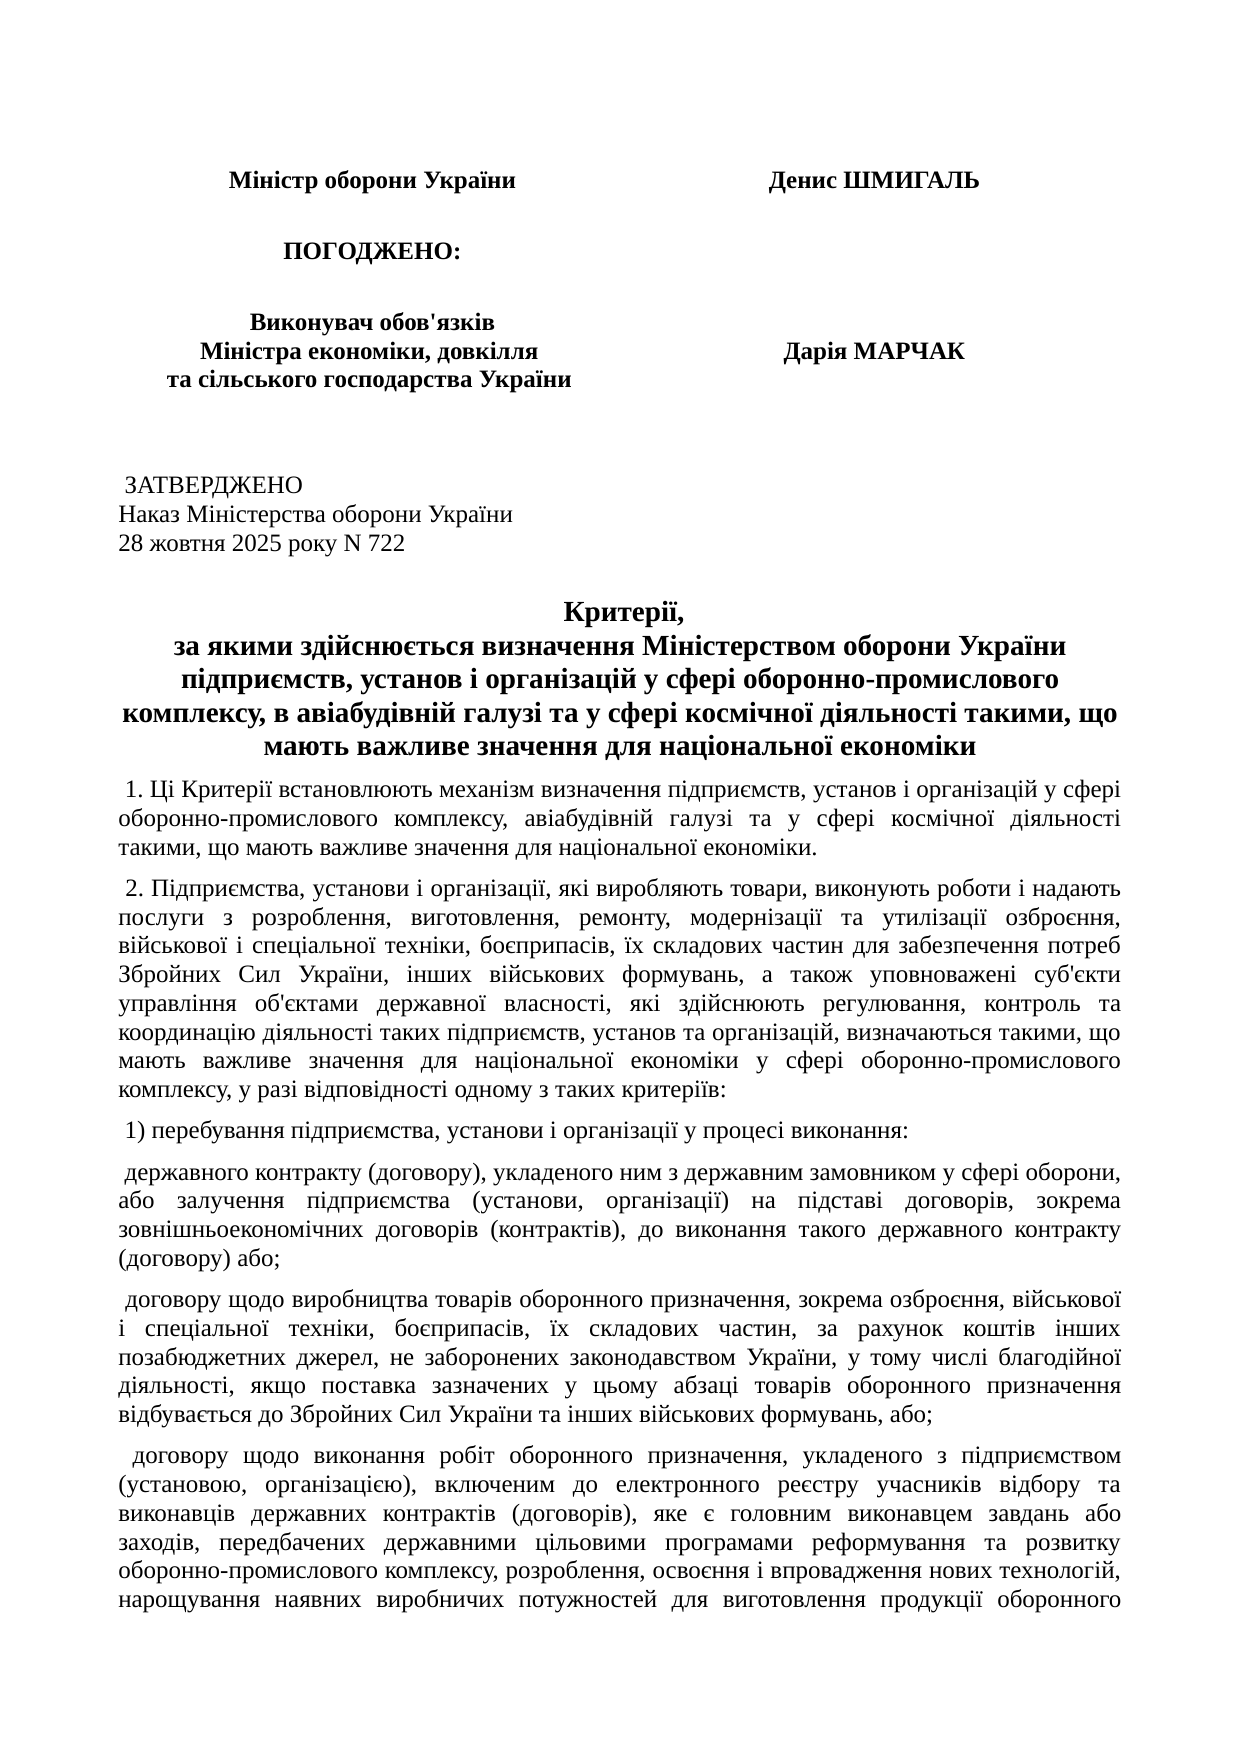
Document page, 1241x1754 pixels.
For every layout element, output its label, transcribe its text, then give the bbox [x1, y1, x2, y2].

text договору щодо виконання робіт оборонного призначення, укладеного з підприємством (установою, організацією), включеним до електронного реєстру учасників відбору та виконавців державних контрактів (договорів), яке є головним виконавцем завдань або заходів, передбачених державними цільовими програмами реформування та розвитку оборонно-промислового комплексу, розроблення, освоєння і впровадження нових технологій, нарощування наявних виробничих потужностей для виготовлення продукції оборонного [118, 1441, 1122, 1613]
subtitle Критерії, за якими здійснюється визначення Міністерством оборони України підприємств, установ і організацій у сфері оборонно-промислового комплексу, в авіабудівній галузі та у сфері космічної діяльності такими, що мають важливе значення для національної економіки [118, 594, 1122, 762]
table_cell [620, 230, 1122, 301]
table_cell Виконувач обов'язків Міністра економіки, довкілля та сільського господарства України [118, 301, 620, 429]
text ЗАТВЕРДЖЕНО Наказ Міністерства оборони України 28 жовтня 2025 року N 722 [118, 470, 1122, 557]
text державного контракту (договору), укладеного ним з державним замовником у сфері оборони, або залучення підприємства (установи, організації) на підставі договорів, зокрема зовнішньоекономічних договорів (контрактів), до виконання такого державного контракту (договору) або; [118, 1157, 1122, 1272]
table_header Міністр оборони України [118, 159, 620, 230]
text 2. Підприємства, установи і організації, які виробляють товари, виконують роботи і надають послуги з розроблення, виготовлення, ремонту, модернізації та утилізації озброєння, військової і спеціальної техніки, боєприпасів, їх складових частин для забезпечення потреб Збройних Сил України, інших військових формувань, а також уповноважені суб'єкти управління об'єктами державної власності, які здійснюють регулювання, контроль та координацію діяльності таких підприємств, установ та організацій, визначаються такими, що мають важливе значення для національної економіки у сфері оборонно-промислового комплексу, у разі відповідності одному з таких критеріїв: [118, 873, 1122, 1103]
text договору щодо виробництва товарів оборонного призначення, зокрема озброєння, військової і спеціальної техніки, боєприпасів, їх складових частин, за рахунок коштів інших позабюджетних джерел, не заборонених законодавством України, у тому числі благодійної діяльності, якщо поставка зазначених у цьому абзаці товарів оборонного призначення відбувається до Збройних Сил України та інших військових формувань, або; [118, 1284, 1122, 1428]
table_header Денис ШМИГАЛЬ [620, 159, 1122, 230]
text 1) перебування підприємства, установи і організації у процесі виконання: [118, 1116, 1122, 1144]
text 1. Ці Критерії встановлюють механізм визначення підприємств, установ і організацій у сфері оборонно-промислового комплексу, авіабудівній галузі та у сфері космічної діяльності такими, що мають важливе значення для національної економіки. [118, 774, 1122, 861]
table_cell ПОГОДЖЕНО: [118, 230, 620, 301]
table_cell Дарія МАРЧАК [620, 301, 1122, 429]
